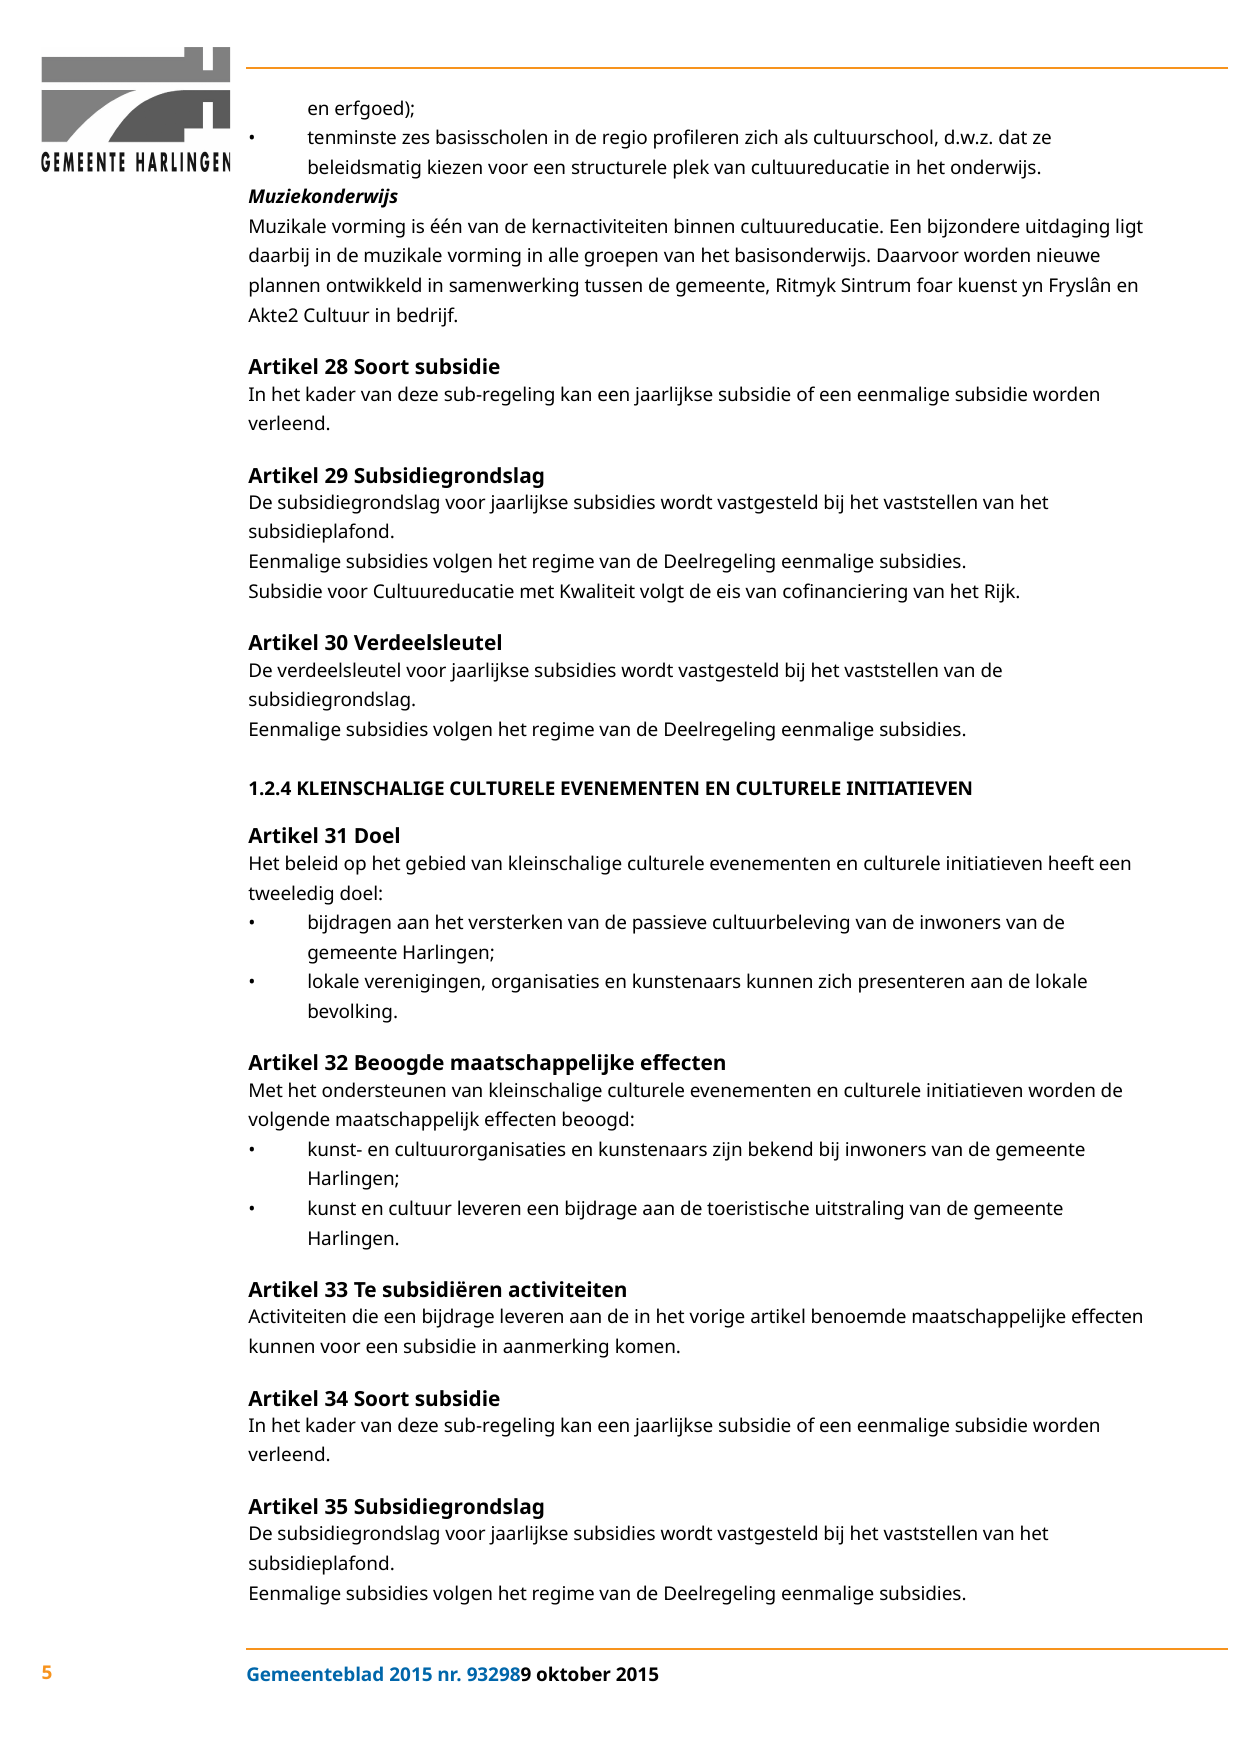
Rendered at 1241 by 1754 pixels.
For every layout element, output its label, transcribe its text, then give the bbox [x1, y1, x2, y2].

text De verdeelsleutel voor jaarlijkse subsidies wordt vastgesteld bij het vaststellen van de subsidiegrondslag. [248, 657, 1152, 712]
text Eenmalige subsidies volgen het regime van de Deelregeling eenmalige subsidies. [248, 1580, 1152, 1605]
text Artikel 35 Subsidiegrondslag [248, 1492, 1152, 1521]
text De subsidiegrondslag voor jaarlijkse subsidies wordt vastgesteld bij het vaststellen van het subsidieplafond. [248, 1521, 1152, 1576]
text 1.2.4 KLEINSCHALIGE CULTURELE EVENEMENTEN EN CULTURELE INITIATIEVEN [248, 775, 1152, 801]
list lokale verenigingen, organisaties en kunstenaars kunnen zich presenteren aan de lokale bevolking. [248, 968, 1152, 1024]
text Activiteiten die een bijdrage leveren aan de in het vorige artikel benoemde maatschappelijke effecten kunnen voor een subsidie in aanmerking komen. [248, 1304, 1152, 1359]
text Muzikale vorming is één van de kernactiviteiten binnen cultuureducatie. Een bijzondere uitdaging ligt daarbij in de muzikale vorming in alle groepen van het basisonderwijs. Daarvoor worden nieuwe plannen ontwikkeld in samenwerking tussen de gemeente, Ritmyk Sintrum foar kuenst yn Fryslân en Akte2 Cultuur in bedrijf. [248, 213, 1152, 328]
list en erfgoed); [248, 95, 1152, 121]
text Artikel 33 Te subsidiëren activiteiten [248, 1275, 1152, 1304]
picture [41, 47, 231, 172]
text Muziekonderwijs [248, 183, 1152, 209]
text Eenmalige subsidies volgen het regime van de Deelregeling eenmalige subsidies. [248, 716, 1152, 742]
text In het kader van deze sub-regeling kan een jaarlijkse subsidie of een eenmalige subsidie worden verleend. [248, 1412, 1152, 1467]
text Artikel 30 Verdeelsleutel [248, 628, 1152, 657]
text Het beleid op het gebied van kleinschalige culturele evenementen en culturele initiatieven heeft een tweeledig doel: [248, 850, 1152, 905]
list bijdragen aan het versterken van de passieve cultuurbeleving van de inwoners van de gemeente Harlingen; [248, 909, 1152, 964]
text Subsidie voor Cultuureducatie met Kwaliteit volgt de eis van cofinanciering van het Rijk. [248, 578, 1152, 604]
text In het kader van deze sub-regeling kan een jaarlijkse subsidie of een eenmalige subsidie worden verleend. [248, 381, 1152, 436]
text Met het ondersteunen van kleinschalige culturele evenementen en culturele initiatieven worden de volgende maatschappelijk effecten beoogd: [248, 1077, 1152, 1132]
text Artikel 31 Doel [248, 822, 1152, 850]
list kunst en cultuur leveren een bijdrage aan de toeristische uitstraling van de gemeente Harlingen. [248, 1195, 1152, 1251]
text Artikel 28 Soort subsidie [248, 352, 1152, 381]
text De subsidiegrondslag voor jaarlijkse subsidies wordt vastgesteld bij het vaststellen van het subsidieplafond. [248, 489, 1152, 544]
text Artikel 34 Soort subsidie [248, 1384, 1152, 1412]
text Eenmalige subsidies volgen het regime van de Deelregeling eenmalige subsidies. [248, 548, 1152, 574]
text Artikel 29 Subsidiegrondslag [248, 461, 1152, 489]
list kunst- en cultuurorganisaties en kunstenaars zijn bekend bij inwoners van de gemeente Harlingen; [248, 1136, 1152, 1191]
text Artikel 32 Beoogde maatschappelijke effecten [248, 1048, 1152, 1077]
list tenminste zes basisscholen in de regio profileren zich als cultuurschool, d.w.z. dat ze beleidsmatig kiezen voor een structurele plek van cultuureducatie in het onderwijs. [248, 124, 1152, 180]
